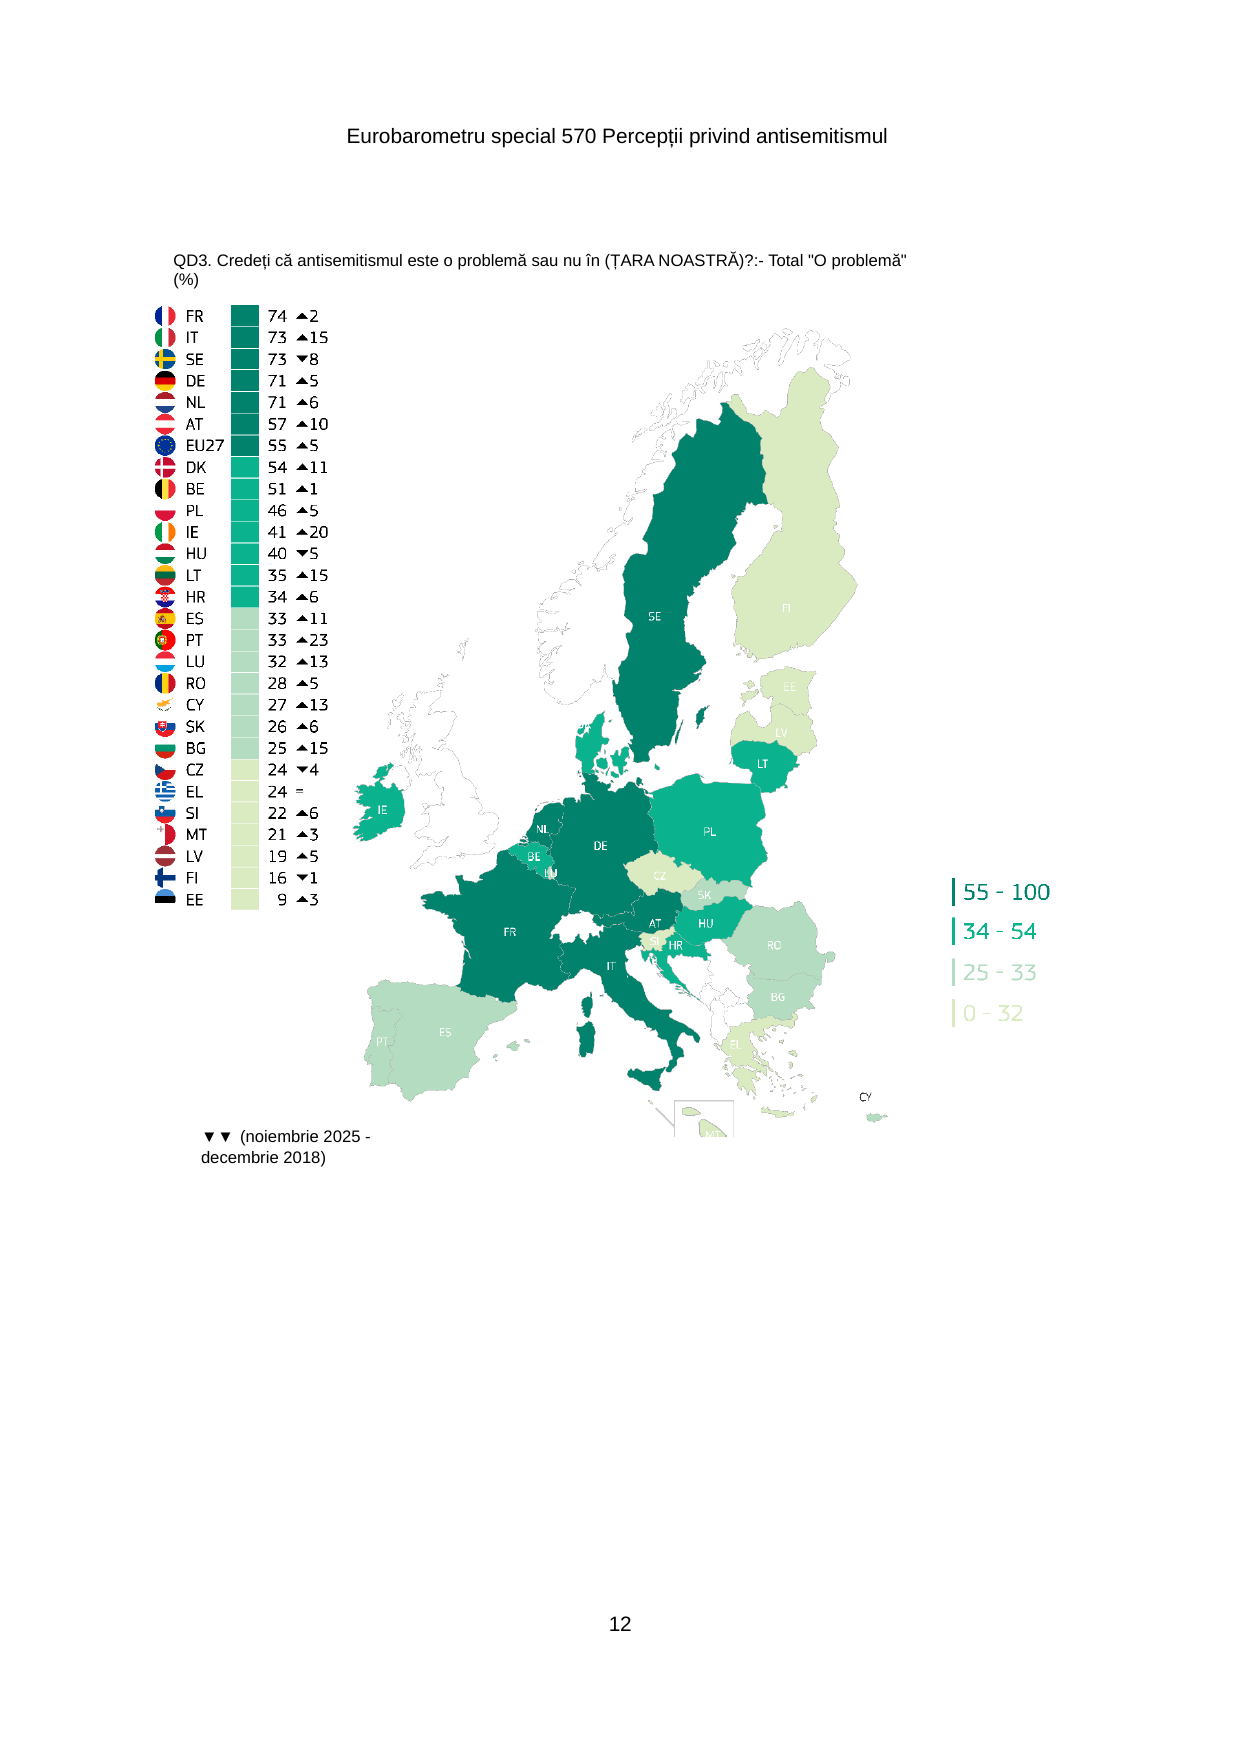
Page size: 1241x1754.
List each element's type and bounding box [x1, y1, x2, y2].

picture [127, 285, 1069, 1137]
